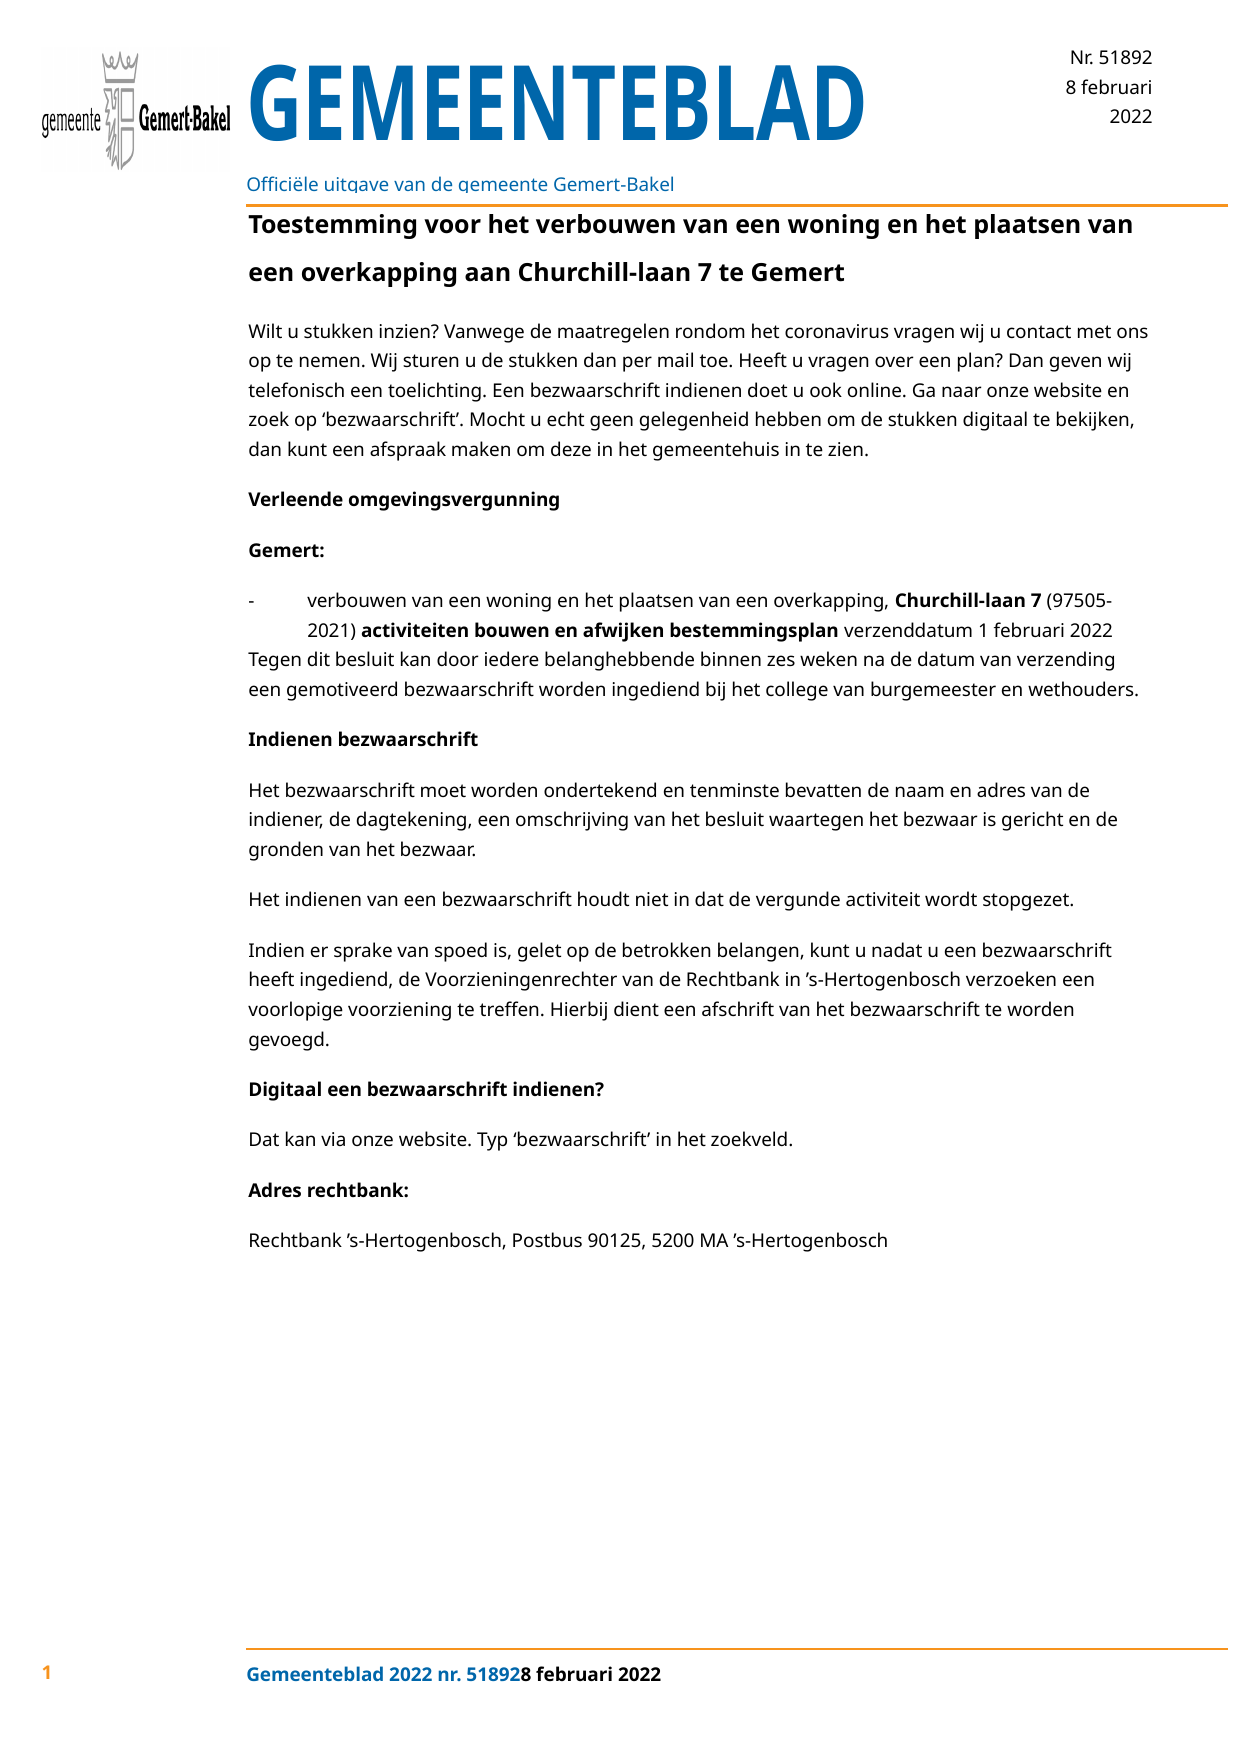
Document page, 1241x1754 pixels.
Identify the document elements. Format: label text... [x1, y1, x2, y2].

text Indienen bezwaarschrift [248, 727, 1152, 752]
text Adres rechtbank: [248, 1177, 1152, 1203]
text Indien er sprake van spoed is, gelet op de betrokken belangen, kunt u nadat u een bezwaarschrift heeft ingediend, de Voorzieningenrechter van de Rechtbank in ’s-Hertogenbosch verzoeken een voorlopige voorziening te treffen. Hierbij dient een afschrift van het bezwaarschrift te worden gevoegd. [248, 937, 1152, 1052]
text Rechtbank ’s-Hertogenbosch, Postbus 90125, 5200 MA ’s-Hertogenbosch [248, 1227, 1152, 1253]
text Verleende omgevingsvergunning [248, 487, 1152, 512]
text Dat kan via onze website. Typ ‘bezwaarschrift’ in het zoekveld. [248, 1127, 1152, 1152]
text Het bezwaarschrift moet worden ondertekend en tenminste bevatten de naam en adres van de indiener, de dagtekening, een omschrijving van het besluit waartegen het bezwaar is gericht en de gronden van het bezwaar. [248, 777, 1152, 862]
text Gemert: [248, 537, 1152, 563]
text Wilt u stukken inzien? Vanwege de maatregelen rondom het coronavirus vragen wij u contact met ons op te nemen. Wij sturen u de stukken dan per mail toe. Heeft u vragen over een plan? Dan geven wij telefonisch een toelichting. Een bezwaarschrift indienen doet u ook online. Ga naar onze website en zoek op ‘bezwaarschrift’. Mocht u echt geen gelegenheid hebben om de stukken digitaal te bekijken, dan kunt een afspraak maken om deze in het gemeentehuis in te zien. [248, 318, 1152, 462]
text Toestemming voor het verbouwen van een woning en het plaatsen van een overkapping aan Churchill-laan 7 te Gemert [248, 207, 1152, 288]
picture [41, 47, 231, 172]
text Tegen dit besluit kan door iedere belanghebbende binnen zes weken na de datum van verzending een gemotiveerd bezwaarschrift worden ingediend bij het college van burgemeester en wethouders. [248, 647, 1152, 702]
list verbouwen van een woning en het plaatsen van een overkapping, Churchill-laan 7 (97505-2021) activiteiten bouwen en afwijken bestemmingsplan verzenddatum 1 februari 2022 [248, 587, 1152, 643]
text Het indienen van een bezwaarschrift houdt niet in dat de vergunde activiteit wordt stopgezet. [248, 887, 1152, 912]
text Digitaal een bezwaarschrift indienen? [248, 1076, 1152, 1102]
